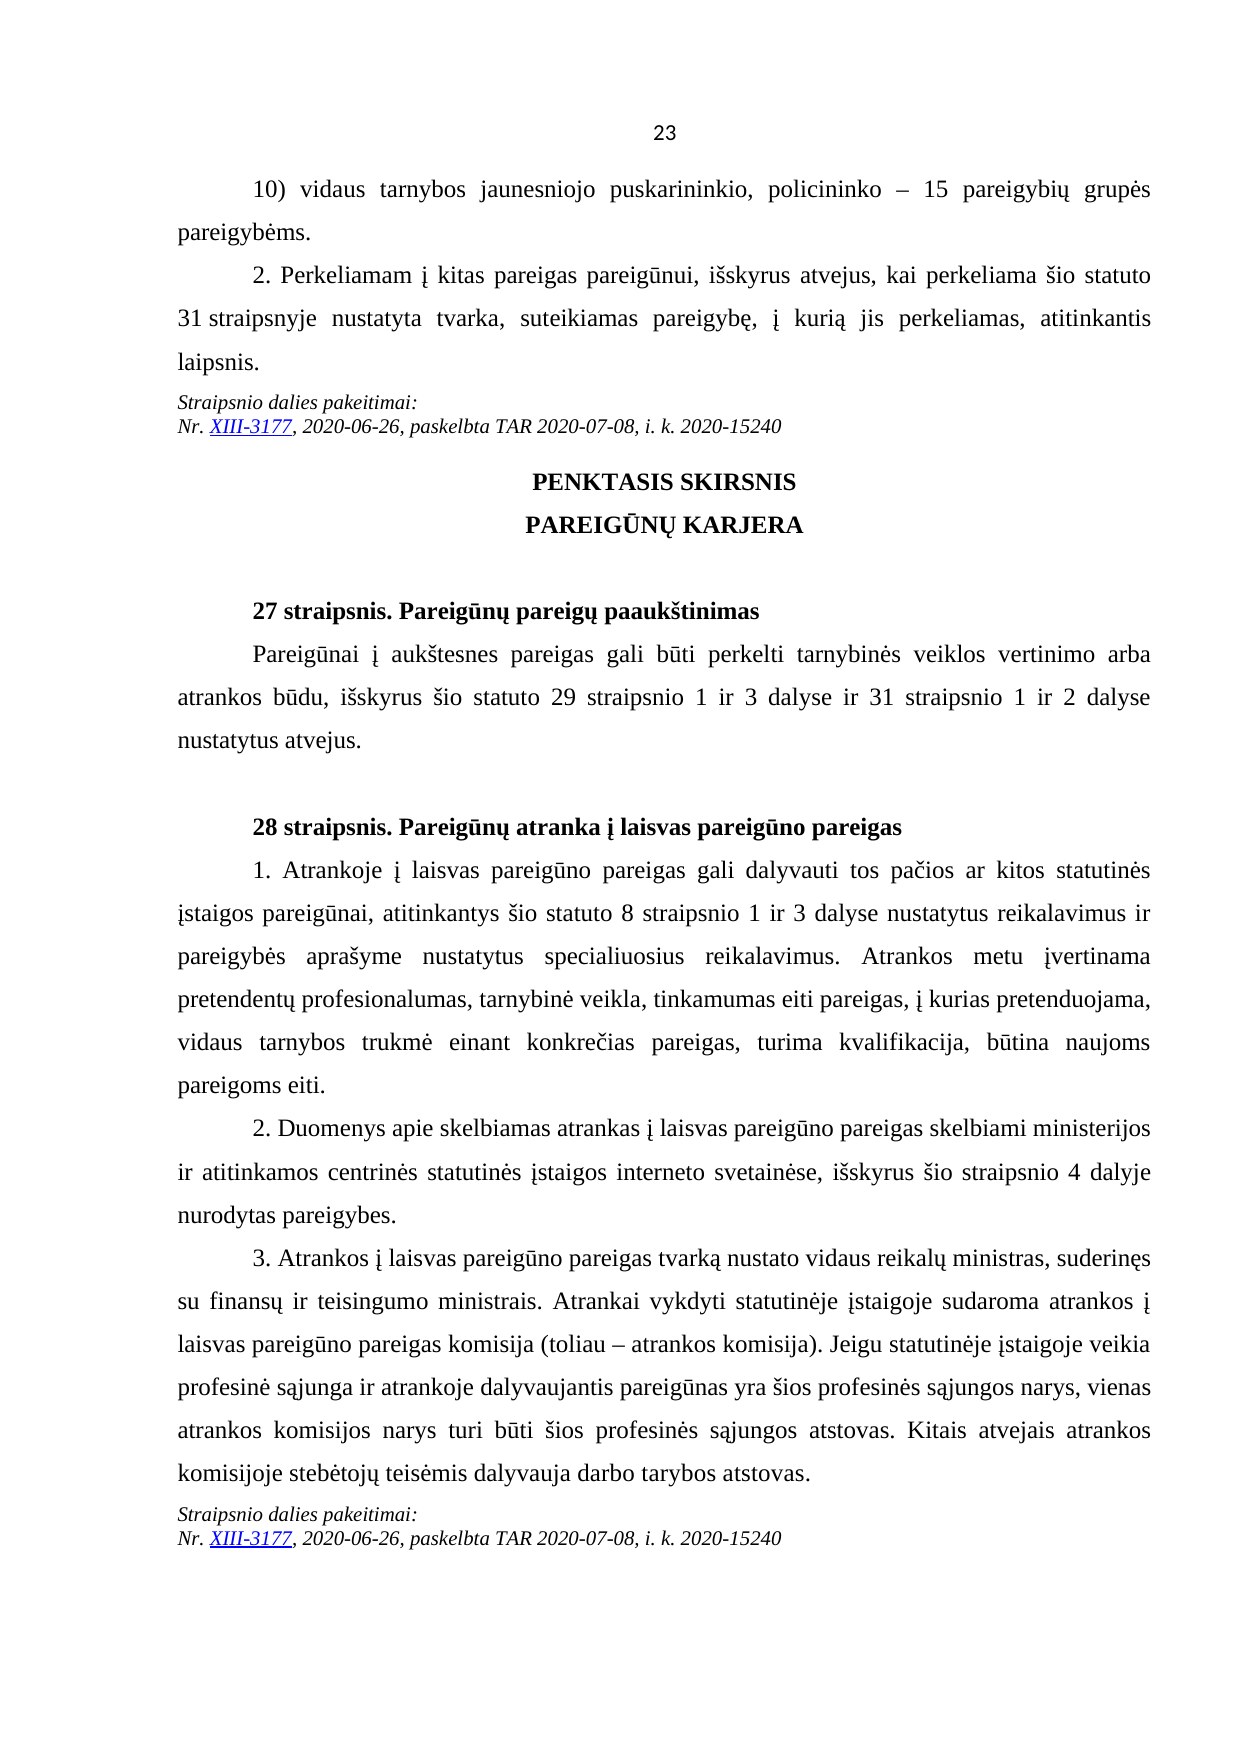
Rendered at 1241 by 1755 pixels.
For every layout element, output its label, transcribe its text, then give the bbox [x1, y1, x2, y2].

text PENKTASIS SKIRSNIS [177, 467, 1152, 495]
text Straipsnio dalies pakeitimai: [177, 1502, 1152, 1526]
text 3. Atrankos į laisvas pareigūno pareigas tvarką nustato vidaus reikalų ministras, suderinęs su finansų ir teisingumo ministrais. Atrankai vykdyti statutinėje įstaigoje sudaroma atrankos į laisvas pareigūno pareigas komisija (toliau – atrankos komisija). Jeigu statutinėje įstaigoje veikia profesinė sąjunga ir atrankoje dalyvaujantis pareigūnas yra šios profesinės sąjungos narys, vienas atrankos komisijos narys turi būti šios profesinės sąjungos atstovas. Kitais atvejais atrankos komisijoje stebėtojų teisėmis dalyvauja darbo tarybos atstovas. [177, 1243, 1152, 1487]
text PAREIGŪNŲ KARJERA [177, 510, 1152, 538]
text 1. Atrankoje į laisvas pareigūno pareigas gali dalyvauti tos pačios ar kitos statutinės įstaigos pareigūnai, atitinkantys šio statuto 8 straipsnio 1 ir 3 dalyse nustatytus reikalavimus ir pareigybės aprašyme nustatytus specialiuosius reikalavimus. Atrankos metu įvertinama pretendentų profesionalumas, tarnybinė veikla, tinkamumas eiti pareigas, į kurias pretenduojama, vidaus tarnybos trukmė einant konkrečias pareigas, turima kvalifikacija, būtina naujoms pareigoms eiti. [177, 855, 1152, 1099]
text Nr. XIII-3177, 2020-06-26, paskelbta TAR 2020-07-08, i. k. 2020-15240 [177, 414, 1152, 438]
text 10) vidaus tarnybos jaunesniojo puskarininkio, policininko – 15 pareigybių grupės pareigybėms. [177, 174, 1152, 246]
text Straipsnio dalies pakeitimai: [177, 390, 1152, 414]
text 2. Duomenys apie skelbiamas atrankas į laisvas pareigūno pareigas skelbiami ministerijos ir atitinkamos centrinės statutinės įstaigos interneto svetainėse, išskyrus šio straipsnio 4 dalyje nurodytas pareigybes. [177, 1113, 1152, 1228]
text 2. Perkeliamam į kitas pareigas pareigūnui, išskyrus atvejus, kai perkeliama šio statuto 31 straipsnyje nustatyta tvarka, suteikiamas pareigybę, į kurią jis perkeliamas, atitinkantis laipsnis. [177, 260, 1152, 375]
text 28 straipsnis. Pareigūnų atranka į laisvas pareigūno pareigas [177, 812, 1152, 840]
text Pareigūnai į aukštesnes pareigas gali būti perkelti tarnybinės veiklos vertinimo arba atrankos būdu, išskyrus šio statuto 29 straipsnio 1 ir 3 dalyse ir 31 straipsnio 1 ir 2 dalyse nustatytus atvejus. [177, 639, 1152, 754]
text Nr. XIII-3177, 2020-06-26, paskelbta TAR 2020-07-08, i. k. 2020-15240 [177, 1526, 1152, 1550]
text 27 straipsnis. Pareigūnų pareigų paaukštinimas [177, 596, 1152, 625]
